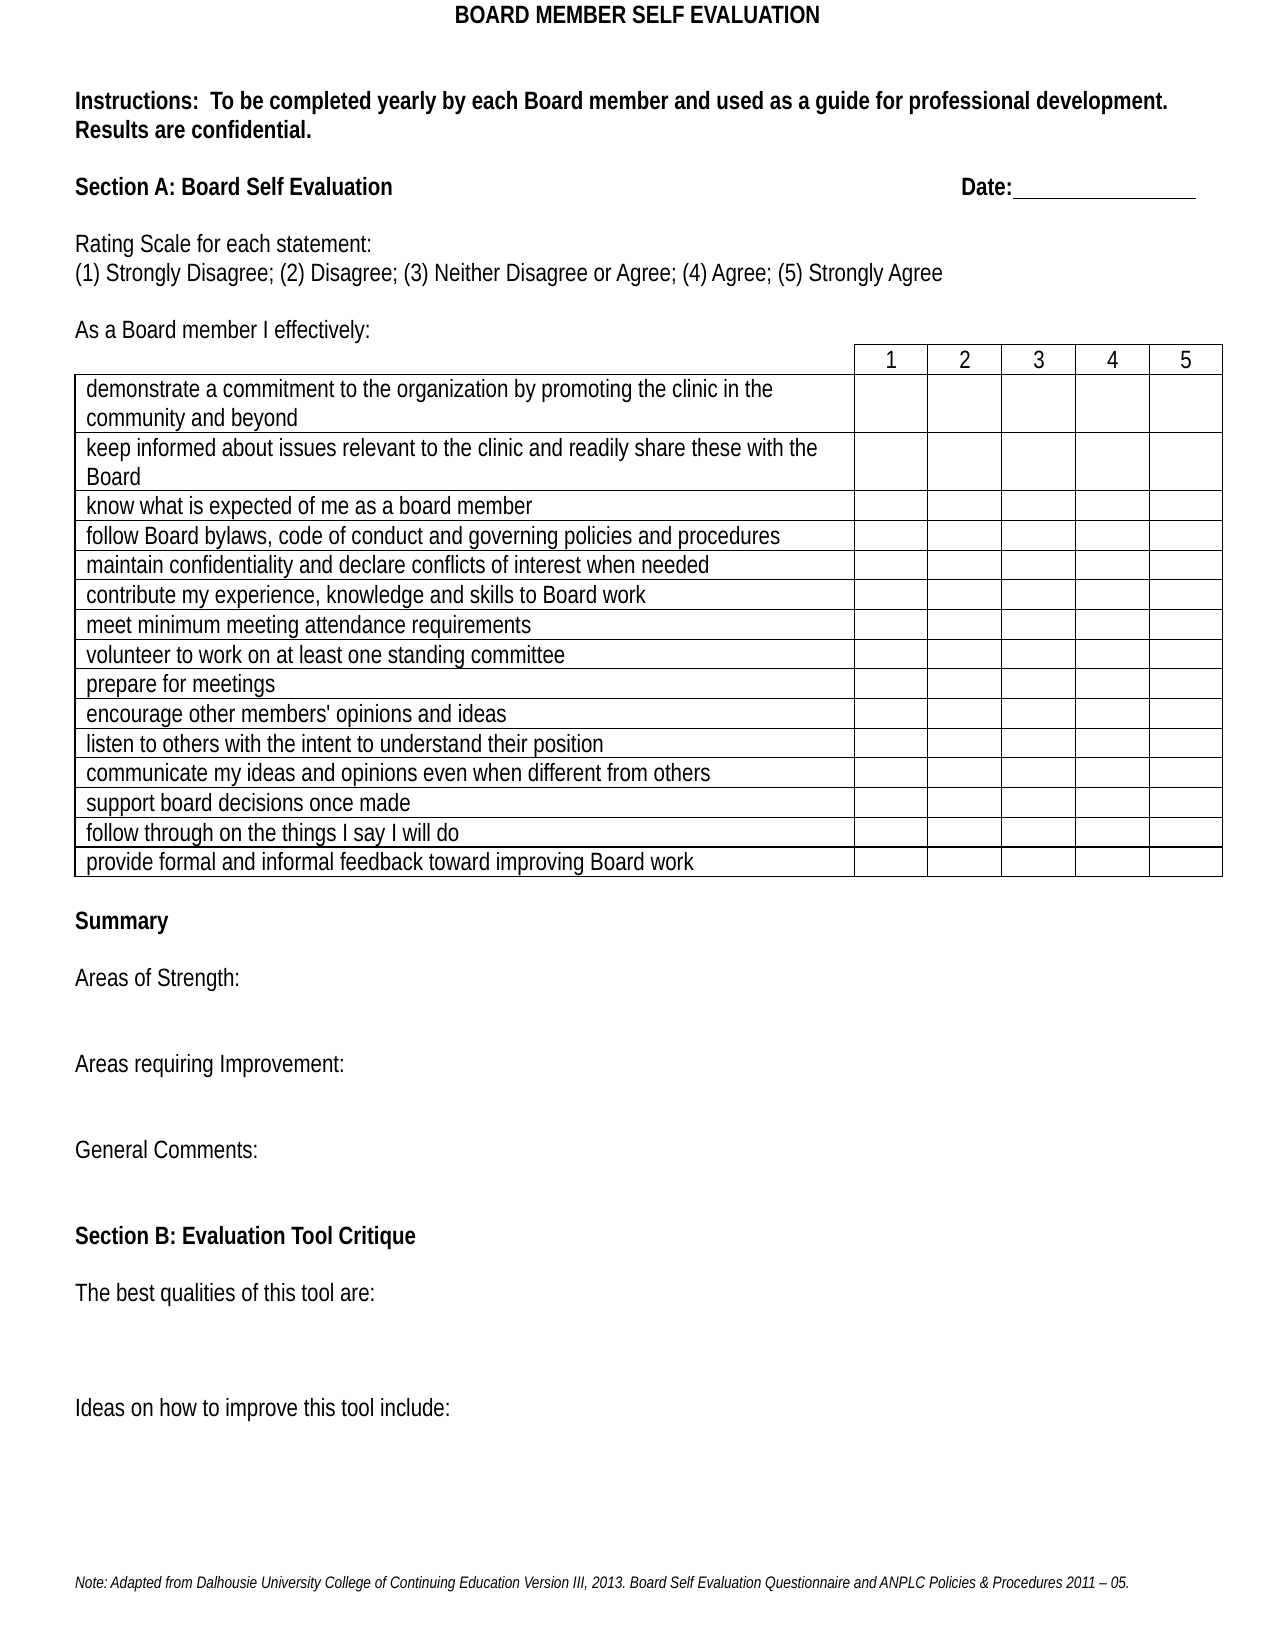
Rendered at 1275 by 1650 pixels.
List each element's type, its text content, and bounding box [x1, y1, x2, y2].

table_cell [1150, 433, 1222, 490]
table_cell [928, 818, 1001, 846]
table_cell [1076, 640, 1149, 668]
table_header 3 [1002, 345, 1075, 373]
table_cell [928, 699, 1001, 728]
table_header 5 [1150, 345, 1222, 373]
table_cell [855, 433, 927, 490]
table_cell [1076, 491, 1149, 520]
table_cell [1002, 375, 1075, 432]
table_cell [1002, 640, 1075, 668]
table_cell [1150, 640, 1222, 668]
table_cell [928, 375, 1001, 432]
table_cell encourage other members' opinions and ideas [76, 699, 854, 728]
table_cell [1002, 758, 1075, 787]
table_cell [855, 375, 927, 432]
table_cell listen to others with the intent to understand their position [76, 729, 854, 757]
table_cell [1150, 848, 1222, 876]
table_cell [1150, 699, 1222, 728]
table_cell [1076, 669, 1149, 698]
table_cell [1002, 729, 1075, 757]
table_cell follow Board bylaws, code of conduct and governing policies and procedures [76, 521, 854, 549]
table_cell [1002, 580, 1075, 609]
table_cell [855, 610, 927, 638]
table_cell [1076, 788, 1149, 817]
table_cell [928, 848, 1001, 876]
table_cell [1076, 699, 1149, 728]
table_cell [928, 521, 1001, 549]
table_cell [1002, 491, 1075, 520]
table_cell support board decisions once made [76, 788, 854, 817]
table_cell meet minimum meeting attendance requirements [76, 610, 854, 638]
text Instructions: To be completed yearly by each Board member and used as a guide for professional development. Results are confidential. [75, 86, 1200, 143]
table_cell [1150, 610, 1222, 638]
text Section A: Board Self Evaluation Date: [75, 172, 1200, 201]
table_cell [1150, 818, 1222, 846]
table_cell [855, 788, 927, 817]
table_cell [1002, 848, 1075, 876]
table_cell [928, 491, 1001, 520]
text Summary [75, 906, 1200, 934]
table_cell [928, 669, 1001, 698]
table_header 4 [1076, 345, 1149, 373]
table_header 1 [855, 345, 927, 373]
table_cell [1076, 818, 1149, 846]
table_cell [1002, 699, 1075, 728]
table_cell [855, 818, 927, 846]
table_cell [1002, 669, 1075, 698]
text General Comments: [75, 1135, 1200, 1163]
table_cell keep informed about issues relevant to the clinic and readily share these with the Board [76, 433, 854, 490]
table_cell maintain confidentiality and declare conflicts of interest when needed [76, 551, 854, 579]
table_header [75, 344, 854, 373]
table_cell [855, 580, 927, 609]
table_cell [1150, 758, 1222, 787]
text The best qualities of this tool are: [75, 1278, 1200, 1307]
table_cell [928, 610, 1001, 638]
table_cell [855, 669, 927, 698]
table_cell [1076, 375, 1149, 432]
table_cell [1076, 433, 1149, 490]
table_cell [1076, 551, 1149, 579]
table_cell [1150, 375, 1222, 432]
table_cell [1002, 818, 1075, 846]
text As a Board member I effectively: [75, 315, 1200, 344]
table_cell [1002, 610, 1075, 638]
text BOARD MEMBER SELF EVALUATION [75, 0, 1200, 29]
table_cell [928, 729, 1001, 757]
table_cell [1002, 521, 1075, 549]
table_cell [1076, 580, 1149, 609]
table_cell provide formal and informal feedback toward improving Board work [76, 848, 854, 876]
table_cell [1002, 551, 1075, 579]
table_cell [1150, 491, 1222, 520]
table_cell [855, 491, 927, 520]
table_cell [1076, 848, 1149, 876]
table_cell [1150, 729, 1222, 757]
table_cell [855, 521, 927, 549]
table_cell [855, 699, 927, 728]
table_cell [928, 433, 1001, 490]
table_cell [1002, 433, 1075, 490]
table_cell [855, 729, 927, 757]
table_cell [1150, 788, 1222, 817]
table_cell communicate my ideas and opinions even when different from others [76, 758, 854, 787]
table_cell [1150, 521, 1222, 549]
table_cell [928, 640, 1001, 668]
table_cell [1076, 610, 1149, 638]
table_cell [1150, 551, 1222, 579]
table_cell [1150, 669, 1222, 698]
table_cell [928, 788, 1001, 817]
text Areas requiring Improvement: [75, 1049, 1200, 1078]
table_cell [1076, 758, 1149, 787]
table_cell [1002, 788, 1075, 817]
table_cell [928, 758, 1001, 787]
table_cell [928, 580, 1001, 609]
table_cell [855, 848, 927, 876]
table_cell [1076, 729, 1149, 757]
table_cell prepare for meetings [76, 669, 854, 698]
table_cell contribute my experience, knowledge and skills to Board work [76, 580, 854, 609]
table_cell volunteer to work on at least one standing committee [76, 640, 854, 668]
text Section B: Evaluation Tool Critique [75, 1221, 1200, 1249]
text Areas of Strength: [75, 963, 1200, 992]
table_cell [1150, 580, 1222, 609]
table_cell [855, 551, 927, 579]
table_cell demonstrate a commitment to the organization by promoting the clinic in the community and beyond [76, 375, 854, 432]
table_header 2 [928, 345, 1001, 373]
table_cell follow through on the things I say I will do [76, 818, 854, 846]
text Rating Scale for each statement: [75, 229, 1200, 258]
table_cell [855, 758, 927, 787]
text Ideas on how to improve this tool include: [75, 1393, 1200, 1421]
table_cell [855, 640, 927, 668]
table_cell know what is expected of me as a board member [76, 491, 854, 520]
table_cell [1076, 521, 1149, 549]
text (1) Strongly Disagree; (2) Disagree; (3) Neither Disagree or Agree; (4) Agree; (5) Strongly Agree [75, 258, 1200, 286]
table_cell [928, 551, 1001, 579]
